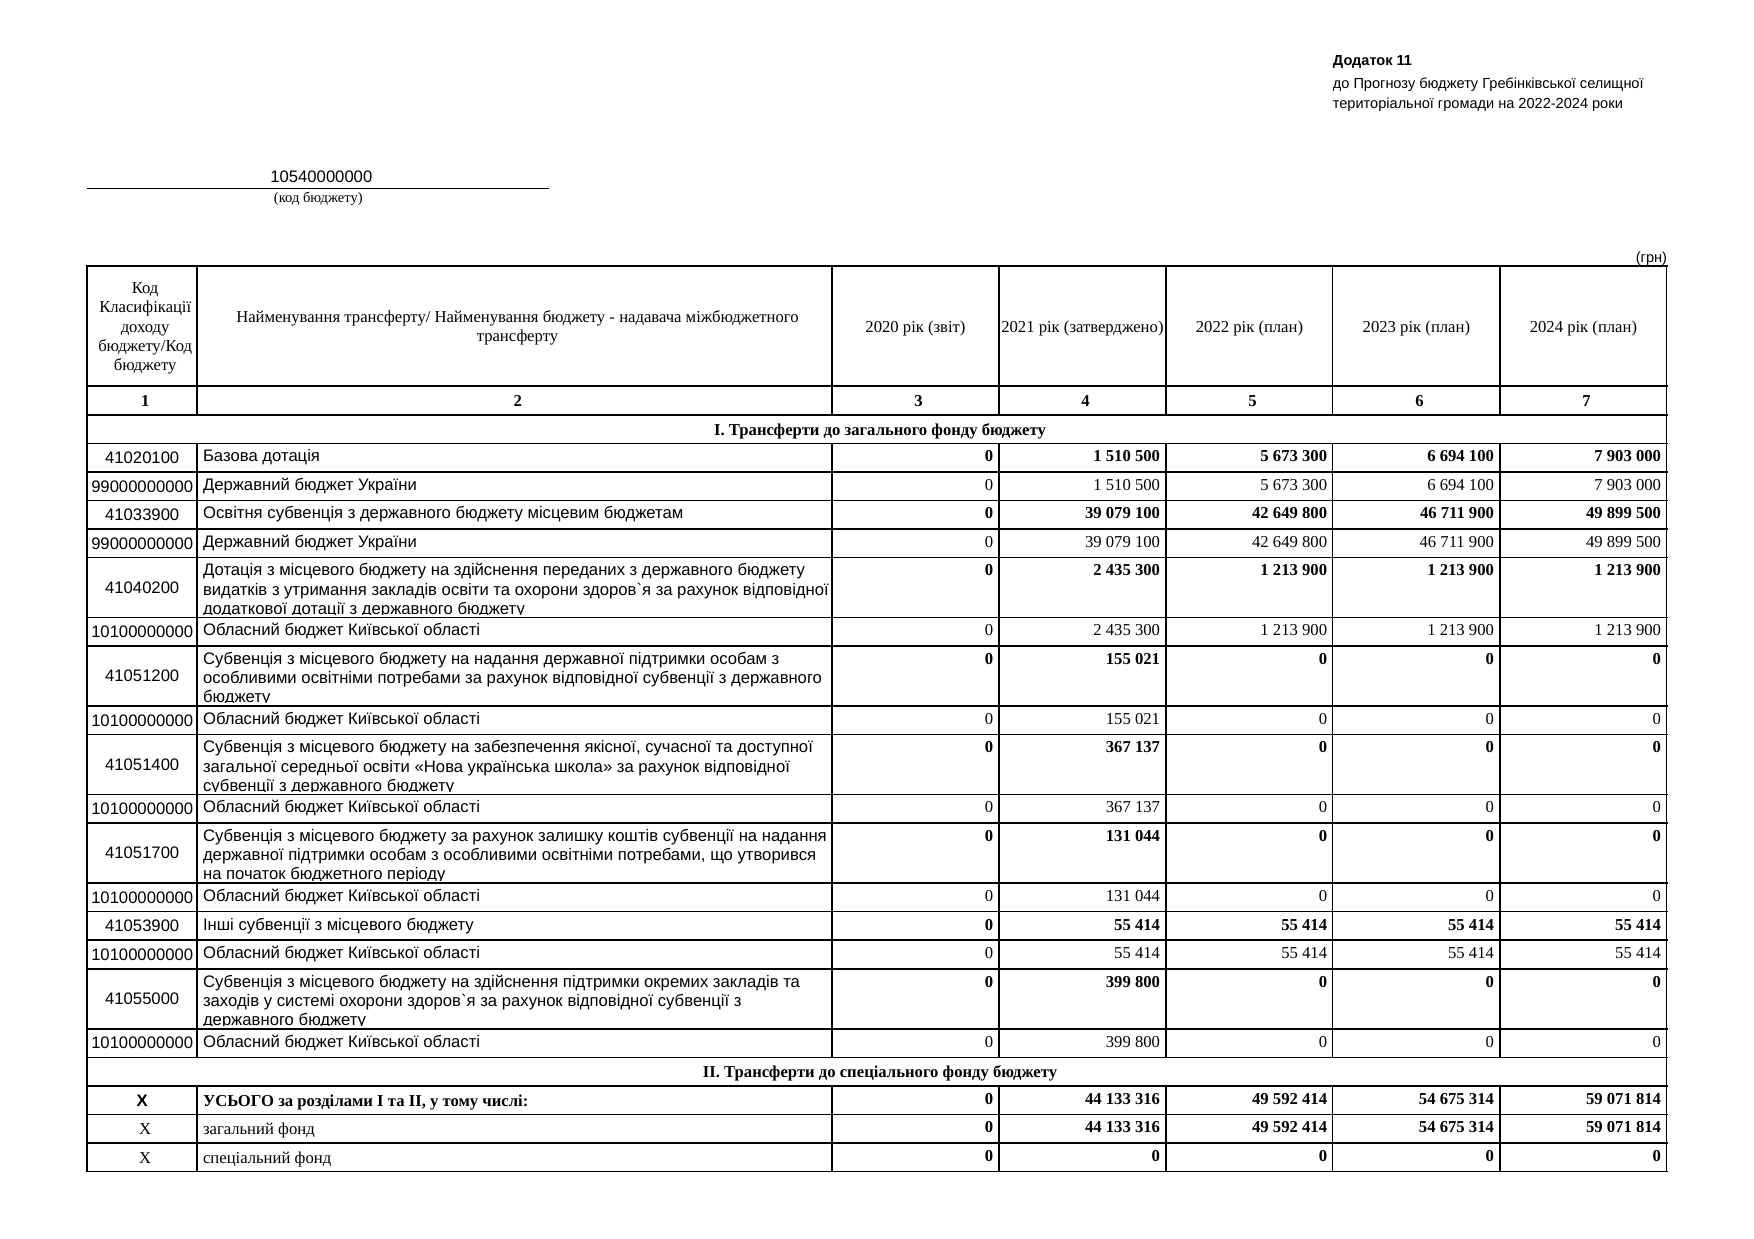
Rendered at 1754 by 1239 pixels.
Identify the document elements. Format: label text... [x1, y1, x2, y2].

table_cell 0 [1333, 824, 1499, 882]
table_cell І. Трансферти до загального фонду бюджету [88, 416, 1666, 442]
table_cell [1333, 130, 1500, 165]
table_cell [1749, 265, 1753, 385]
table_cell [999, 165, 1166, 187]
table_cell 367 137 [1000, 795, 1165, 822]
table_cell 0 [1501, 1030, 1666, 1056]
table_cell 0 [833, 618, 998, 645]
table_cell [0, 130, 87, 165]
table_cell [1749, 1142, 1753, 1171]
table_cell 55 414 [1333, 941, 1499, 968]
table_cell [999, 130, 1166, 165]
table_cell 0 [833, 707, 998, 734]
table_cell [1667, 265, 1749, 385]
table_cell 44 133 316 [1000, 1115, 1165, 1142]
table_cell 2022 рік (план) [1167, 267, 1332, 385]
table_cell 399 800 [1000, 970, 1165, 1028]
table_cell [1667, 385, 1749, 414]
table_cell [1667, 443, 1749, 471]
table_cell 55 414 [1167, 941, 1332, 968]
table_cell Субвенція з місцевого бюджету на забезпечення якісної, сучасної та доступної загальної середньої освіти «Нова українська школа» за рахунок відповідної субвенції з державного бюджету [198, 735, 831, 794]
table_cell 0 [833, 444, 998, 471]
table_cell [0, 557, 86, 617]
table_cell [1166, 165, 1333, 187]
table_cell 41033900 [88, 501, 196, 528]
table_cell 0 [1333, 1144, 1499, 1171]
table_cell 7 [1501, 387, 1666, 414]
table_cell [0, 95, 87, 129]
table_cell [87, 130, 197, 165]
table_cell [0, 939, 86, 968]
table_cell [999, 45, 1166, 75]
table_cell [549, 130, 832, 165]
table_cell 2024 рік (план) [1501, 267, 1666, 385]
table_cell 2 [198, 387, 831, 414]
table_header [1166, 0, 1333, 45]
table_cell [1166, 188, 1333, 226]
table_cell 0 [1333, 884, 1499, 911]
table_cell [1667, 1056, 1749, 1085]
table_cell 49 592 414 [1167, 1087, 1332, 1113]
table_cell 1 213 900 [1167, 618, 1332, 645]
table_cell [0, 75, 87, 94]
table_cell [87, 226, 197, 265]
table_cell [1667, 617, 1749, 645]
table_cell [0, 1142, 86, 1171]
table_cell Дотація з місцевого бюджету на здійснення переданих з державного бюджету видатків з утримання закладів освіти та охорони здоров`я за рахунок відповідної додаткової дотації з державного бюджету [198, 558, 831, 617]
table_cell [197, 95, 549, 129]
table_cell 0 [1167, 647, 1332, 705]
table_cell [1667, 130, 1749, 165]
table_cell [1667, 226, 1749, 265]
table_cell 0 [1501, 824, 1666, 882]
table_cell [1749, 968, 1753, 1028]
table_cell [1667, 822, 1749, 882]
table_header [549, 0, 832, 45]
table_cell [1749, 471, 1753, 499]
table_cell (код бюджету) [87, 189, 549, 226]
table_cell [0, 911, 86, 939]
table_cell [197, 45, 549, 75]
table_cell Обласний бюджет Київської області [198, 618, 831, 645]
table_cell [197, 130, 549, 165]
table_cell [0, 822, 86, 882]
table_cell 42 649 800 [1167, 530, 1332, 557]
table_cell (грн) [1500, 226, 1667, 265]
table_cell 131 044 [1000, 884, 1165, 911]
table_cell [0, 443, 86, 471]
table_cell [0, 1056, 86, 1085]
table_cell 0 [1333, 795, 1499, 822]
table_header [0, 0, 87, 45]
table_cell [0, 1085, 86, 1113]
table_cell 55 414 [1167, 912, 1332, 939]
table_cell 6 694 100 [1333, 473, 1499, 499]
table_header [197, 0, 549, 45]
table_cell [0, 1114, 86, 1142]
table_cell загальний фонд [198, 1115, 831, 1142]
table_cell [1749, 130, 1753, 165]
table_cell [0, 705, 86, 734]
table_cell 0 [1333, 735, 1499, 794]
table_cell Обласний бюджет Київської області [198, 884, 831, 911]
table_cell [1166, 95, 1333, 129]
table_cell Інші субвенції з місцевого бюджету [198, 912, 831, 939]
table_cell 59 071 814 [1501, 1115, 1666, 1142]
table_cell 0 [1167, 970, 1332, 1028]
table_cell [1749, 528, 1753, 557]
table_cell [1667, 794, 1749, 822]
table_cell 0 [1167, 1144, 1332, 1171]
table_cell [1749, 45, 1753, 75]
table_cell 0 [833, 1030, 998, 1056]
table_cell 0 [1000, 1144, 1165, 1171]
table_cell 41040200 [88, 558, 196, 617]
table_cell 0 [833, 884, 998, 911]
table_cell 2021 рік (затверджено) [1000, 267, 1165, 385]
table_cell 41053900 [88, 912, 196, 939]
table_cell 46 711 900 [1333, 501, 1499, 528]
table_cell [0, 617, 86, 645]
table_cell [1749, 165, 1753, 187]
table_cell 41055000 [88, 970, 196, 1028]
table_cell 0 [1501, 647, 1666, 705]
table_cell 55 414 [1000, 941, 1165, 968]
table_cell [1500, 165, 1667, 187]
table_cell 49 592 414 [1167, 1115, 1332, 1142]
table_cell [1749, 414, 1753, 442]
table_cell [1749, 705, 1753, 734]
table_cell 6 694 100 [1333, 444, 1499, 471]
table_cell 55 414 [1333, 912, 1499, 939]
table_cell [832, 95, 999, 129]
table_cell 0 [833, 558, 998, 617]
table_cell [1166, 75, 1333, 94]
table_cell 0 [1501, 795, 1666, 822]
table_cell 1 510 500 [1000, 473, 1165, 499]
table_cell 0 [833, 1144, 998, 1171]
table_cell [197, 75, 549, 94]
table_cell Х [88, 1087, 196, 1113]
table_cell [1749, 443, 1753, 471]
table_cell 2 435 300 [1000, 558, 1165, 617]
table_cell [1749, 385, 1753, 414]
table_cell [1749, 75, 1753, 94]
table_cell [87, 75, 197, 94]
table_cell 99000000000 [88, 473, 196, 499]
table_cell [1667, 414, 1749, 442]
table_cell [0, 165, 87, 187]
table_cell Субвенція з місцевого бюджету на надання державної підтримки особам з особливими освітніми потребами за рахунок відповідної субвенції з державного бюджету [198, 647, 831, 705]
table_cell Додаток 11 [1333, 45, 1667, 75]
table_cell [197, 226, 549, 265]
table_cell [1749, 882, 1753, 911]
table_cell 0 [1501, 707, 1666, 734]
table_cell до Прогнозу бюджету Гребінківської селищної [1333, 75, 1667, 94]
table_header [999, 0, 1166, 45]
table_cell Найменування трансферту/ Найменування бюджету - надавача міжбюджетного трансферту [198, 267, 831, 385]
table_cell [1749, 1028, 1753, 1056]
table_cell 10540000000 [87, 165, 549, 187]
table_cell 155 021 [1000, 647, 1165, 705]
table_cell [0, 414, 86, 442]
table_cell [832, 226, 999, 265]
table_cell [0, 794, 86, 822]
table_cell [999, 226, 1166, 265]
table_cell [1667, 1142, 1749, 1171]
table_cell 7 903 000 [1501, 473, 1666, 499]
table_cell [999, 75, 1166, 94]
table_cell [1749, 500, 1753, 528]
table_cell [0, 968, 86, 1028]
table_cell [549, 45, 832, 75]
table_cell 54 675 314 [1333, 1087, 1499, 1113]
table_cell [1749, 226, 1753, 265]
table_cell 0 [833, 824, 998, 882]
table_cell Код Класифікації доходу бюджету/Код бюджету [88, 267, 196, 385]
table_cell 39 079 100 [1000, 530, 1165, 557]
table_cell [1749, 822, 1753, 882]
table_cell 0 [1167, 735, 1332, 794]
table_cell [1667, 500, 1749, 528]
table_cell [0, 500, 86, 528]
table_cell 10100000000 [88, 707, 196, 734]
table_cell 10100000000 [88, 884, 196, 911]
table_cell [1667, 75, 1749, 94]
table_cell 3 [833, 387, 998, 414]
table_cell 4 [1000, 387, 1165, 414]
table_cell [87, 45, 197, 75]
table_cell 6 [1333, 387, 1499, 414]
table_cell 10100000000 [88, 618, 196, 645]
table_cell [1667, 645, 1749, 705]
table_cell [0, 645, 86, 705]
table_cell 0 [1501, 884, 1666, 911]
table_header [1749, 0, 1753, 45]
table_cell Обласний бюджет Київської області [198, 1030, 831, 1056]
table_cell [1667, 471, 1749, 499]
table_cell [1749, 1085, 1753, 1113]
table_cell 0 [1167, 795, 1332, 822]
table_cell 0 [1167, 884, 1332, 911]
table_cell 0 [1501, 1144, 1666, 1171]
table_cell [1749, 95, 1753, 129]
table_cell [832, 165, 999, 187]
table_cell 41051200 [88, 647, 196, 705]
table_cell 55 414 [1000, 912, 1165, 939]
table_cell 0 [833, 795, 998, 822]
table_cell X [88, 1115, 196, 1142]
table_cell [999, 95, 1166, 129]
table_header [87, 0, 197, 45]
table_cell [1166, 226, 1333, 265]
table_cell 10100000000 [88, 795, 196, 822]
table_cell [832, 75, 999, 94]
table_cell 0 [833, 501, 998, 528]
table_cell [1667, 557, 1749, 617]
table_cell 39 079 100 [1000, 501, 1165, 528]
table_cell 10100000000 [88, 941, 196, 968]
table_cell 54 675 314 [1333, 1115, 1499, 1142]
table_cell [1667, 882, 1749, 911]
table_cell 46 711 900 [1333, 530, 1499, 557]
table_cell [1500, 130, 1667, 165]
table_cell [0, 265, 86, 385]
table_cell [0, 734, 86, 794]
table_cell [1749, 911, 1753, 939]
table_cell 399 800 [1000, 1030, 1165, 1056]
table_cell 0 [833, 1115, 998, 1142]
table_cell [549, 75, 832, 94]
table_cell 41051400 [88, 735, 196, 794]
table_cell [87, 95, 197, 129]
table_header [1333, 0, 1500, 45]
table_cell Субвенція з місцевого бюджету за рахунок залишку коштів субвенції на надання державної підтримки особам з особливими освітніми потребами, що утворився на початок бюджетного періоду [198, 824, 831, 882]
table_cell спеціальний фонд [198, 1144, 831, 1171]
table_cell [549, 188, 832, 226]
table_cell [1667, 45, 1749, 75]
table_cell [1667, 968, 1749, 1028]
table_cell 0 [1333, 647, 1499, 705]
table_cell 1 213 900 [1501, 618, 1666, 645]
table_cell [832, 45, 999, 75]
table_cell [1749, 617, 1753, 645]
table_cell [1333, 165, 1500, 187]
table_cell Обласний бюджет Київської області [198, 795, 831, 822]
table_cell X [88, 1144, 196, 1171]
table_cell 0 [833, 941, 998, 968]
table_cell [1749, 939, 1753, 968]
table_cell [1667, 1028, 1749, 1056]
table_cell Обласний бюджет Київської області [198, 941, 831, 968]
table_header [1667, 0, 1749, 45]
table_cell 1 213 900 [1333, 558, 1499, 617]
table_cell 2023 рік (план) [1333, 267, 1499, 385]
table_cell [1667, 1114, 1749, 1142]
table_cell 0 [1167, 824, 1332, 882]
table_cell [1749, 734, 1753, 794]
table_cell 0 [833, 530, 998, 557]
table_cell [1667, 734, 1749, 794]
table_cell 44 133 316 [1000, 1087, 1165, 1113]
table_cell 0 [833, 912, 998, 939]
table_cell 0 [833, 473, 998, 499]
table_cell [1667, 705, 1749, 734]
table_cell Державний бюджет України [198, 530, 831, 557]
table_cell УСЬОГО за розділами І та ІІ, у тому числі: [198, 1087, 831, 1113]
table_cell 49 899 500 [1501, 530, 1666, 557]
table_cell 1 213 900 [1167, 558, 1332, 617]
table_cell Обласний бюджет Київської області [198, 707, 831, 734]
table_cell 0 [1333, 1030, 1499, 1056]
table_cell [1749, 794, 1753, 822]
table_cell 1 213 900 [1501, 558, 1666, 617]
table_cell 1 213 900 [1333, 618, 1499, 645]
table_cell 155 021 [1000, 707, 1165, 734]
table_cell 0 [833, 970, 998, 1028]
table_header [1500, 0, 1667, 45]
table_cell 0 [833, 1087, 998, 1113]
table_cell [0, 45, 87, 75]
table_cell [832, 130, 999, 165]
table_cell [1749, 1114, 1753, 1142]
table_cell Освітня субвенція з державного бюджету місцевим бюджетам [198, 501, 831, 528]
table_cell [0, 226, 87, 265]
table_cell 0 [1167, 1030, 1332, 1056]
table_cell [1333, 226, 1500, 265]
table_cell [1667, 1085, 1749, 1113]
table_cell 2020 рік (звіт) [833, 267, 998, 385]
table_cell 10100000000 [88, 1030, 196, 1056]
table_cell 0 [1167, 707, 1332, 734]
table_cell [0, 528, 86, 557]
table_cell 0 [833, 647, 998, 705]
table_cell [549, 95, 832, 129]
table_cell 0 [833, 735, 998, 794]
table_cell [1667, 939, 1749, 968]
table_cell 1 [88, 387, 196, 414]
table_cell 0 [1501, 970, 1666, 1028]
table_cell [1667, 95, 1749, 129]
table_cell [0, 882, 86, 911]
table_cell ІI. Трансферти до спеціального фонду бюджету [88, 1058, 1666, 1085]
table_cell [1333, 188, 1500, 226]
table_cell [1166, 45, 1333, 75]
table_cell [1667, 911, 1749, 939]
table_cell [1667, 188, 1749, 226]
table_cell [549, 226, 832, 265]
table_cell [0, 471, 86, 499]
table_cell [0, 188, 87, 226]
table_cell 5 673 300 [1167, 473, 1332, 499]
table_cell Субвенція з місцевого бюджету на здійснення підтримки окремих закладів та заходів у системі охорони здоров`я за рахунок відповідної субвенції з державного бюджету [198, 970, 831, 1028]
table_cell 55 414 [1501, 912, 1666, 939]
table_cell [0, 1028, 86, 1056]
table_cell 49 899 500 [1501, 501, 1666, 528]
table_cell 367 137 [1000, 735, 1165, 794]
table_cell [1749, 188, 1753, 226]
table_cell 55 414 [1501, 941, 1666, 968]
table_cell 59 071 814 [1501, 1087, 1666, 1113]
table_cell 0 [1501, 735, 1666, 794]
table_cell 131 044 [1000, 824, 1165, 882]
table_cell [0, 385, 86, 414]
table_cell [1166, 130, 1333, 165]
table_cell 0 [1333, 970, 1499, 1028]
table_cell 0 [1333, 707, 1499, 734]
table_cell [1749, 557, 1753, 617]
table_cell [1749, 1056, 1753, 1085]
table_cell [549, 165, 832, 187]
table_cell [1667, 528, 1749, 557]
table_cell 1 510 500 [1000, 444, 1165, 471]
table_cell [999, 188, 1166, 226]
table_header [832, 0, 999, 45]
table_cell [1500, 188, 1667, 226]
table_cell територіальної громади на 2022-2024 роки [1333, 95, 1667, 130]
table_cell 7 903 000 [1501, 444, 1666, 471]
table_cell 5 673 300 [1167, 444, 1332, 471]
table_cell Державний бюджет України [198, 473, 831, 499]
table_cell 42 649 800 [1167, 501, 1332, 528]
table_cell Базова дотація [198, 444, 831, 471]
table_cell 99000000000 [88, 530, 196, 557]
table_cell 2 435 300 [1000, 618, 1165, 645]
table_cell 5 [1167, 387, 1332, 414]
table_cell [1667, 165, 1749, 187]
table_cell [832, 188, 999, 226]
table_cell 41020100 [88, 444, 196, 471]
table_cell 41051700 [88, 824, 196, 882]
table_cell [1749, 645, 1753, 705]
